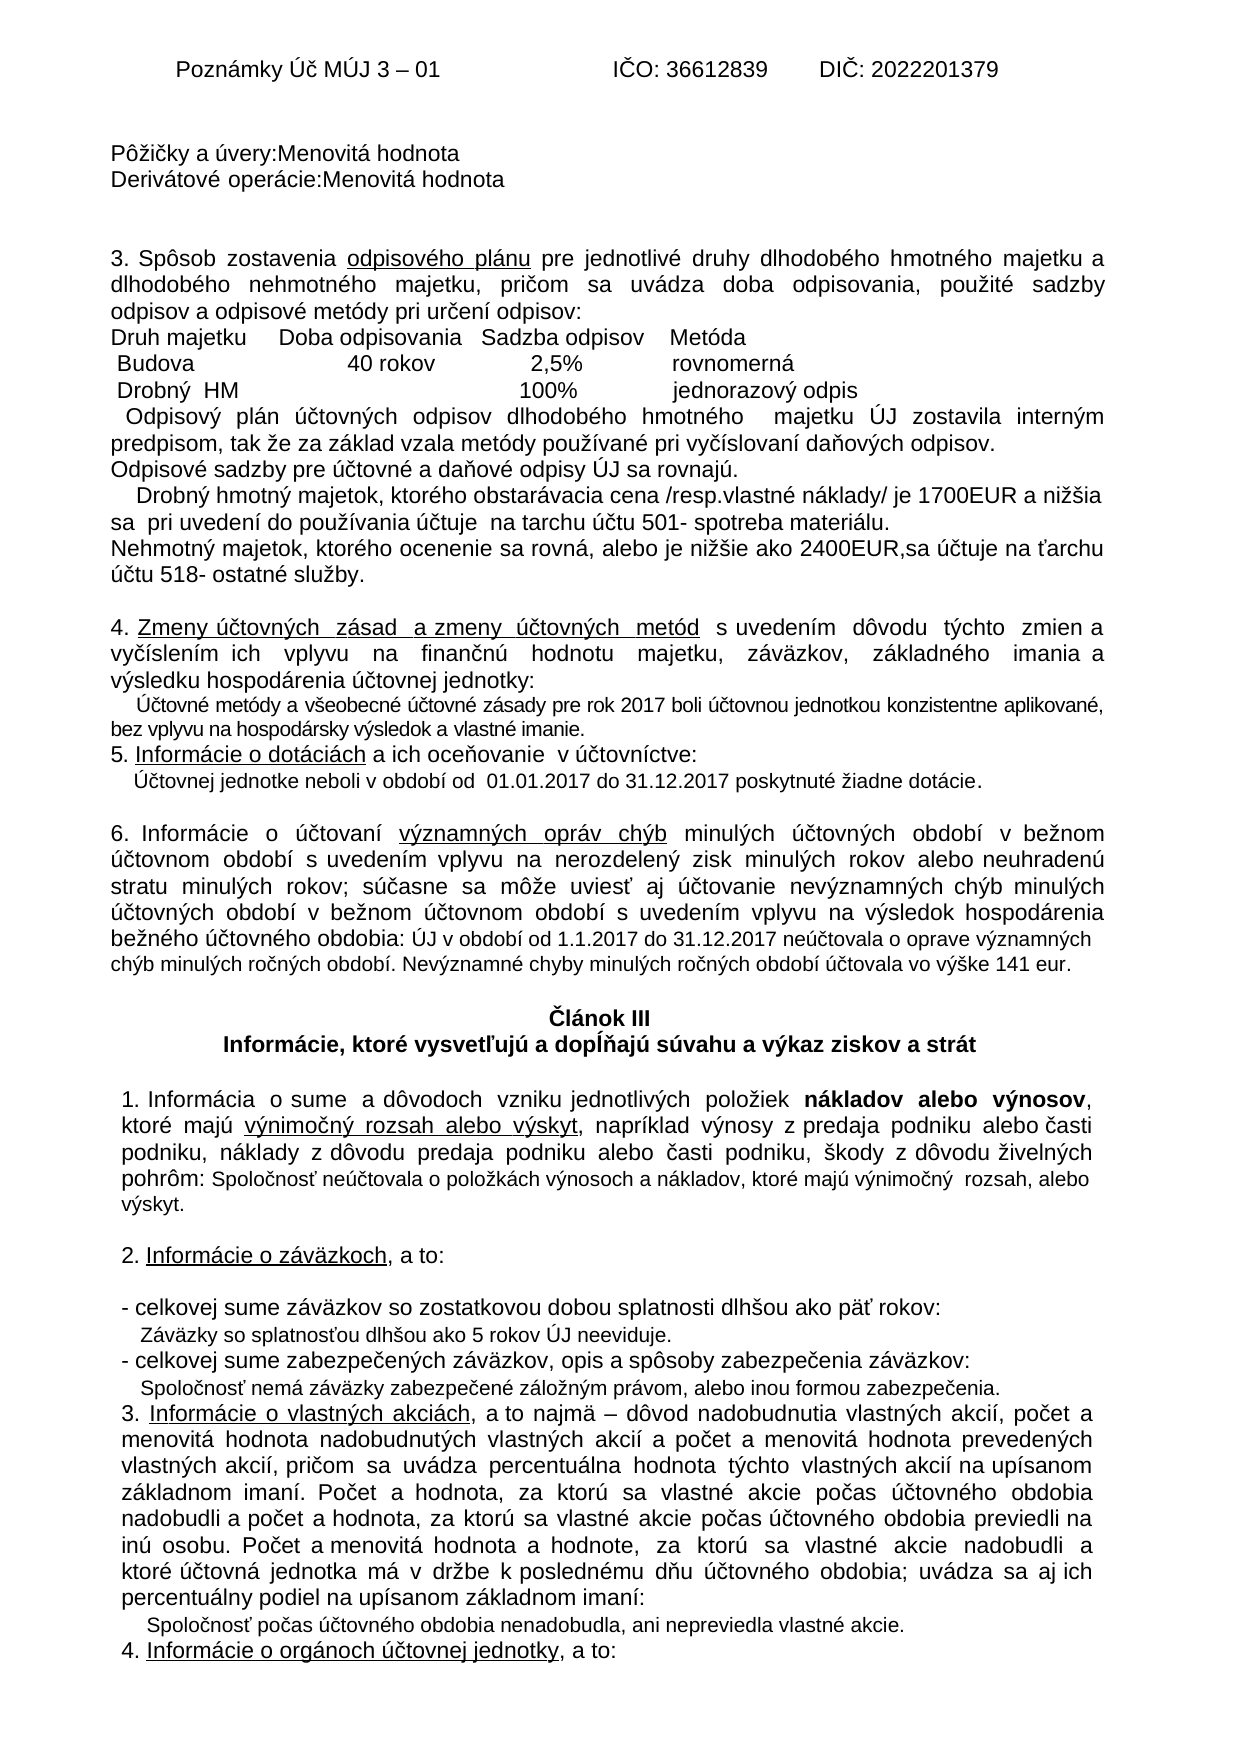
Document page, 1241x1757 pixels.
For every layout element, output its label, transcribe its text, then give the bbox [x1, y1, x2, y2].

subtitle Článok III [110, 1005, 1088, 1031]
text 5. Informácie o dotáciách a ich oceňovanie v účtovníctve: [110, 741, 1105, 767]
text Účtovnej jednotke neboli v období od 01.01.2017 do 31.12.2017 poskytnuté žiadne dotácie. [110, 767, 1105, 794]
text Spoločnosť nemá záväzky zabezpečené záložným právom, alebo inou formou zabezpečenia. [121, 1373, 1093, 1400]
text Drobný HM 100% jednorazový odpis [110, 377, 1105, 403]
text 3. Spôsob zostavenia odpisového plánu pre jednotlivé druhy dlhodobého hmotného majetku a dlhodobého nehmotného majetku, pričom sa uvádza doba odpisovania, použité sadzby odpisov a odpisové metódy pri určení odpisov: [110, 245, 1105, 324]
text Pôžičky a úvery:Menovitá hodnota [110, 139, 1105, 166]
text sa pri uvedení do používania účtuje na tarchu účtu 501- spotreba materiálu. [110, 508, 1105, 535]
text Účtovné metódy a všeobecné účtovné zásady pre rok 2017 boli účtovnou jednotkou konzistentne aplikované, bez vplyvu na hospodársky výsledok a vlastné imanie. [110, 693, 1105, 741]
text 6. Informácie o účtovaní významných opráv chýb minulých účtovných období v bežnom účtovnom období s uvedením vplyvu na nerozdelený zisk minulých rokov alebo neuhradenú stratu minulých rokov; súčasne sa môže uviesť aj účtovanie nevýznamných chýb minulých účtovných období v bežnom účtovnom období s uvedením vplyvu na výsledok hospodárenia bežného účtovného obdobia: ÚJ v období od 1.1.2017 do 31.12.2017 neúčtovala o oprave významných [110, 820, 1105, 952]
text 4. Zmeny účtovných zásad a zmeny účtovných metód s uvedením dôvodu týchto zmien a vyčíslením ich vplyvu na finančnú hodnotu majetku, záväzkov, základného imania a výsledku hospodárenia účtovnej jednotky: [110, 614, 1105, 693]
text Odpisové sadzby pre účtovné a daňové odpisy ÚJ sa rovnajú. [110, 456, 1105, 482]
text Druh majetku Doba odpisovania Sadzba odpisov Metóda [110, 324, 1105, 350]
text 2. Informácie o záväzkoch, a to: [121, 1242, 1093, 1268]
text Drobný hmotný majetok, ktorého obstarávacia cena /resp.vlastné náklady/ je 1700EUR a nižšia [110, 482, 1105, 508]
text Odpisový plán účtovných odpisov dlhodobého hmotného majetku ÚJ zostavila interným predpisom, tak že za základ vzala metódy používané pri vyčíslovaní daňových odpisov. [110, 403, 1105, 456]
text 3. Informácie o vlastných akciách, a to najmä – dôvod nadobudnutia vlastných akcií, počet a menovitá hodnota nadobudnutých vlastných akcií a počet a menovitá hodnota prevedených vlastných akcií, pričom sa uvádza percentuálna hodnota týchto vlastných akcií na upísanom základnom imaní. Počet a hodnota, za ktorú sa vlastné akcie počas účtovného obdobia nadobudli a počet a hodnota, za ktorú sa vlastné akcie počas účtovného obdobia previedli na inú osobu. Počet a menovitá hodnota a hodnote, za ktorú sa vlastné akcie nadobudli a ktoré účtovná jednotka má v držbe k poslednému dňu účtovného obdobia; uvádza sa aj ich percentuálny podiel na upísanom základnom imaní: [121, 1400, 1093, 1611]
text chýb minulých ročných období. Nevýznamné chyby minulých ročných období účtovala vo výške 141 eur. [110, 952, 1105, 976]
text 1. Informácia o sume a dôvodoch vzniku jednotlivých položiek nákladov alebo výnosov, ktoré majú výnimočný rozsah alebo výskyt, napríklad výnosy z predaja podniku alebo časti podniku, náklady z dôvodu predaja podniku alebo časti podniku, škody z dôvodu živelných pohrôm: Spoločnosť neúčtovala o položkách výnosoch a nákladov, ktoré majú výnimočný rozsah, alebo [121, 1086, 1093, 1191]
text Derivátové operácie:Menovitá hodnota [110, 166, 1105, 192]
text - celkovej sume zabezpečených záväzkov, opis a spôsoby zabezpečenia záväzkov: [121, 1347, 1093, 1373]
text výskyt. [121, 1191, 1093, 1215]
text Záväzky so splatnosťou dlhšou ako 5 rokov ÚJ neeviduje. [121, 1321, 1093, 1347]
text Budova 40 rokov 2,5% rovnomerná [110, 350, 1105, 377]
text Spoločnosť počas účtovného obdobia nenadobudla, ani nepreviedla vlastné akcie. [121, 1611, 1093, 1637]
text - celkovej sume záväzkov so zostatkovou dobou splatnosti dlhšou ako päť rokov: [121, 1294, 1093, 1321]
text Nehmotný majetok, ktorého ocenenie sa rovná, alebo je nižšie ako 2400EUR,sa účtuje na ťarchu účtu 518- ostatné služby. [110, 535, 1105, 588]
text 4. Informácie o orgánoch účtovnej jednotky, a to: [121, 1637, 1093, 1663]
text Informácie, ktoré vysvetľujú a dopĺňajú súvahu a výkaz ziskov a strát [110, 1031, 1088, 1058]
